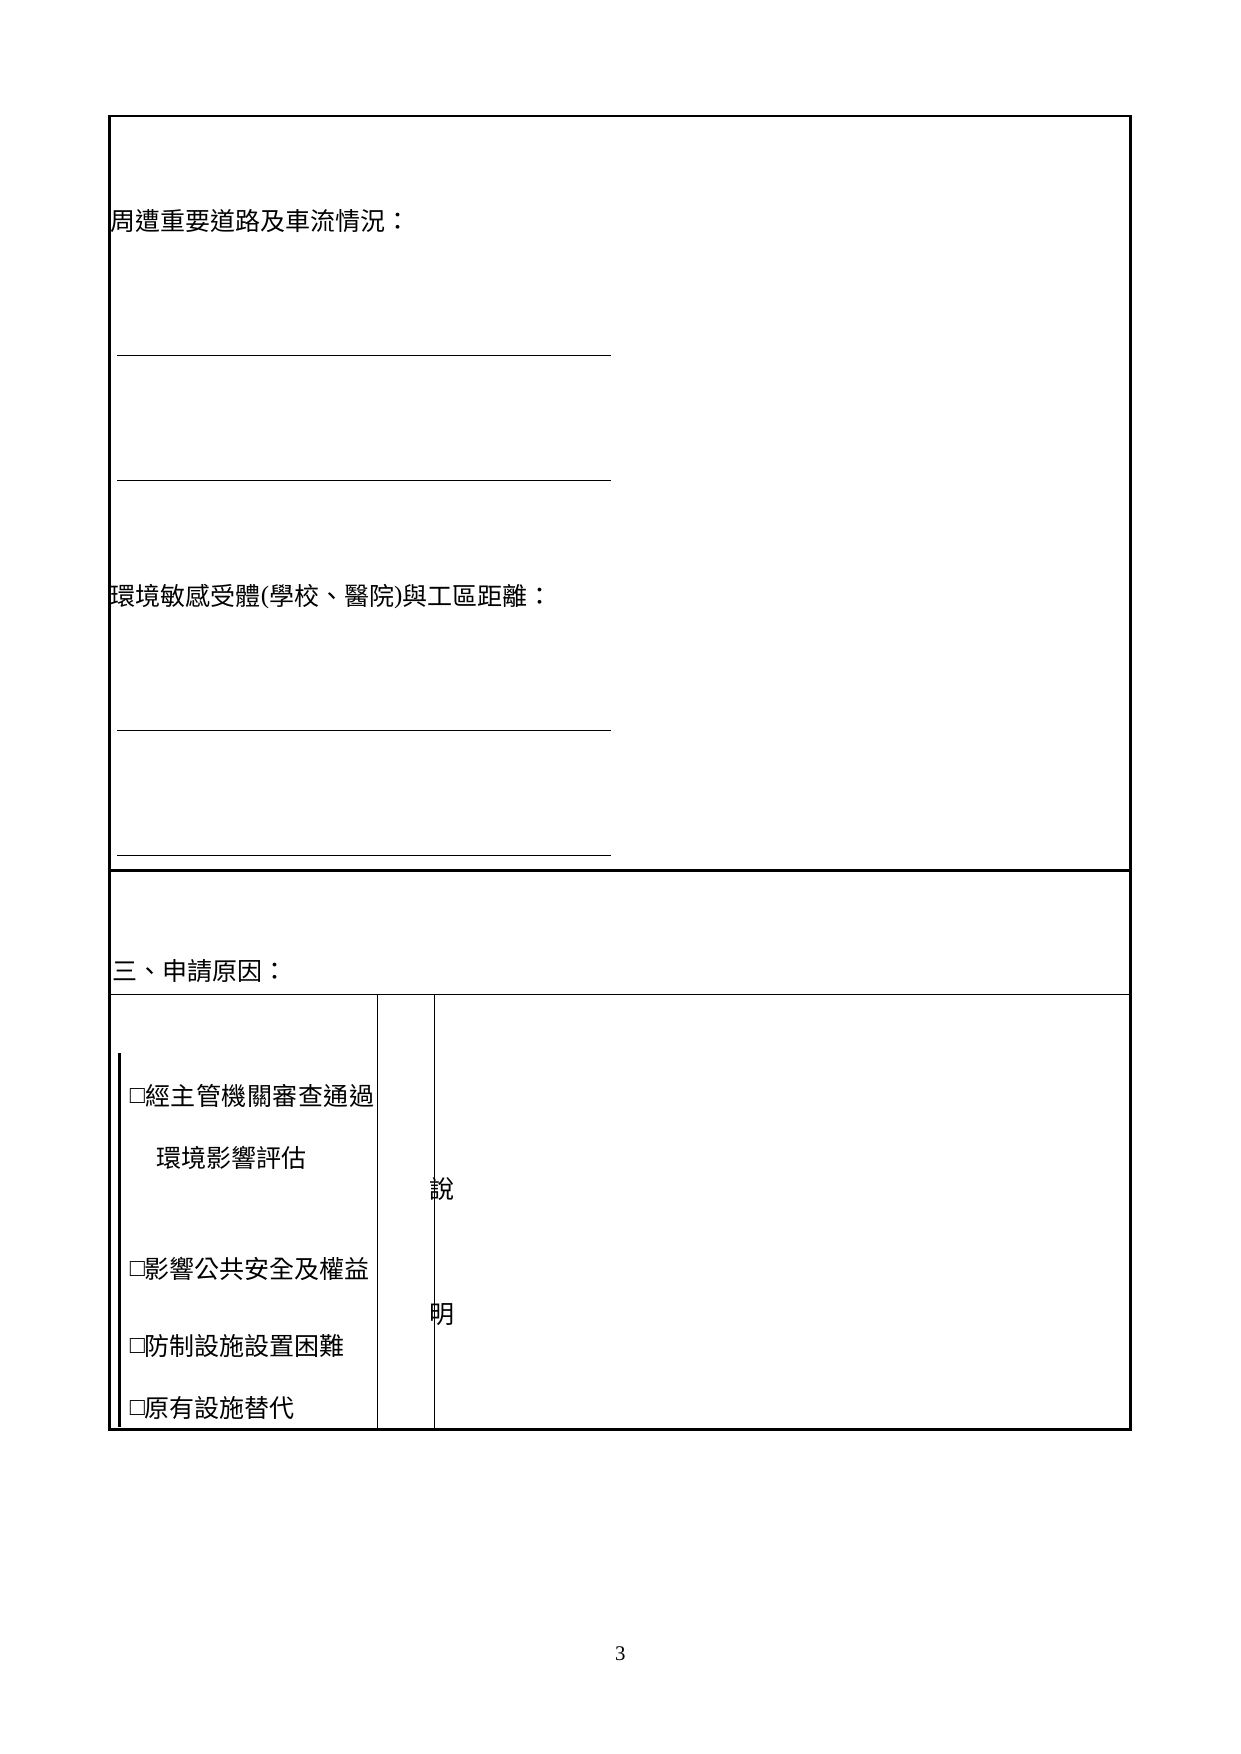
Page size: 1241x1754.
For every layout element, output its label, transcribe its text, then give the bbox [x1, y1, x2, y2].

table_cell 說 明 [378, 995, 434, 1427]
table_cell □經主管機關審查通過環境影響評估 □影響公共安全及權益 □防制設施設置困難 □原有設施替代 [111, 995, 377, 1427]
table_cell 三、申請原因： [111, 872, 1129, 994]
table_cell 周遭重要道路及車流情況： 環境敏感受體(學校、醫院)與工區距離： [111, 117, 1129, 869]
table_cell [435, 995, 1129, 1427]
